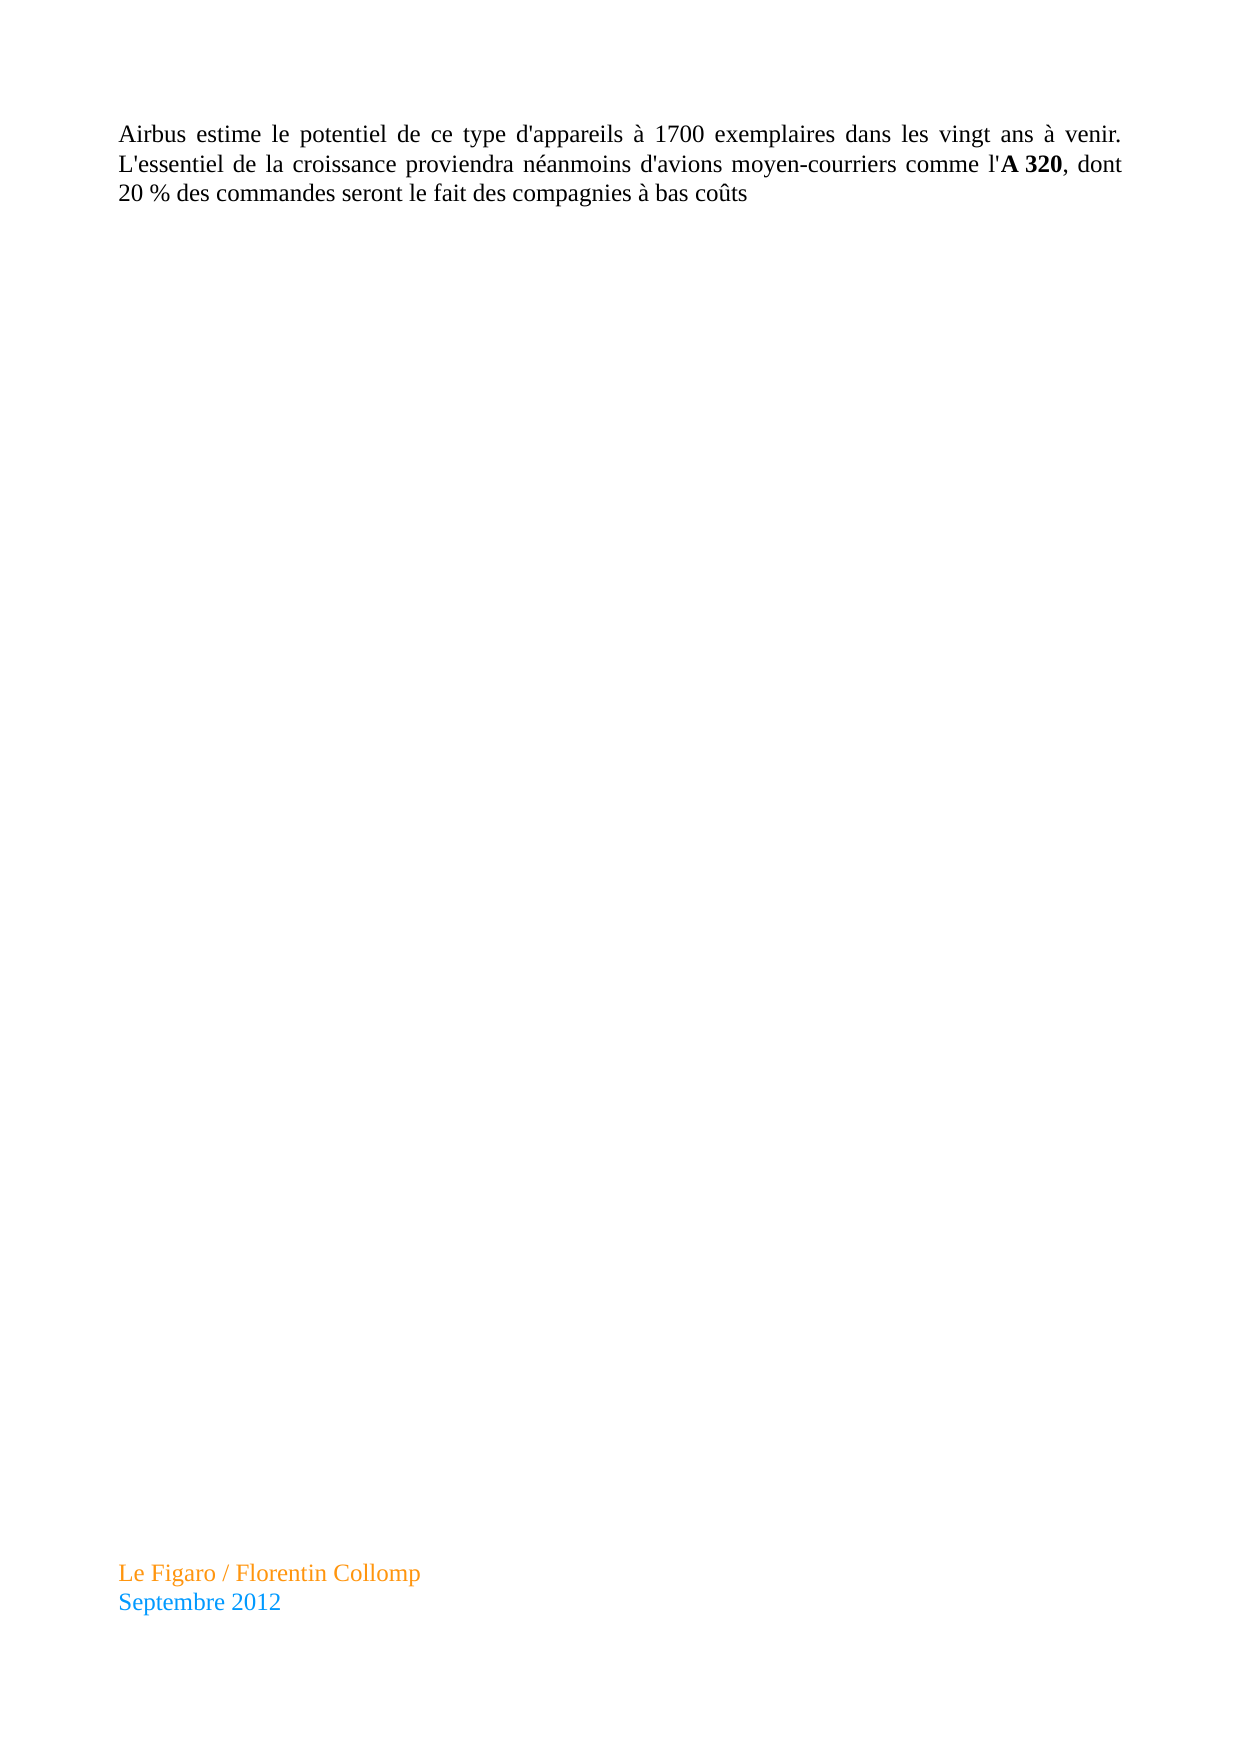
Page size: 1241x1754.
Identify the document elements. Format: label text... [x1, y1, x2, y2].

text Septembre 2012 [118, 1587, 1122, 1616]
text Le Figaro / Florentin Collomp [118, 1558, 1122, 1587]
text Airbus estime le potentiel de ce type d'appareils à 1700 exemplaires dans les vingt ans à venir. L'essentiel de la croissance proviendra néanmoins d'avions moyen-courriers comme l'A 320, dont 20 % des commandes seront le fait des compagnies à bas coûts [118, 118, 1122, 207]
